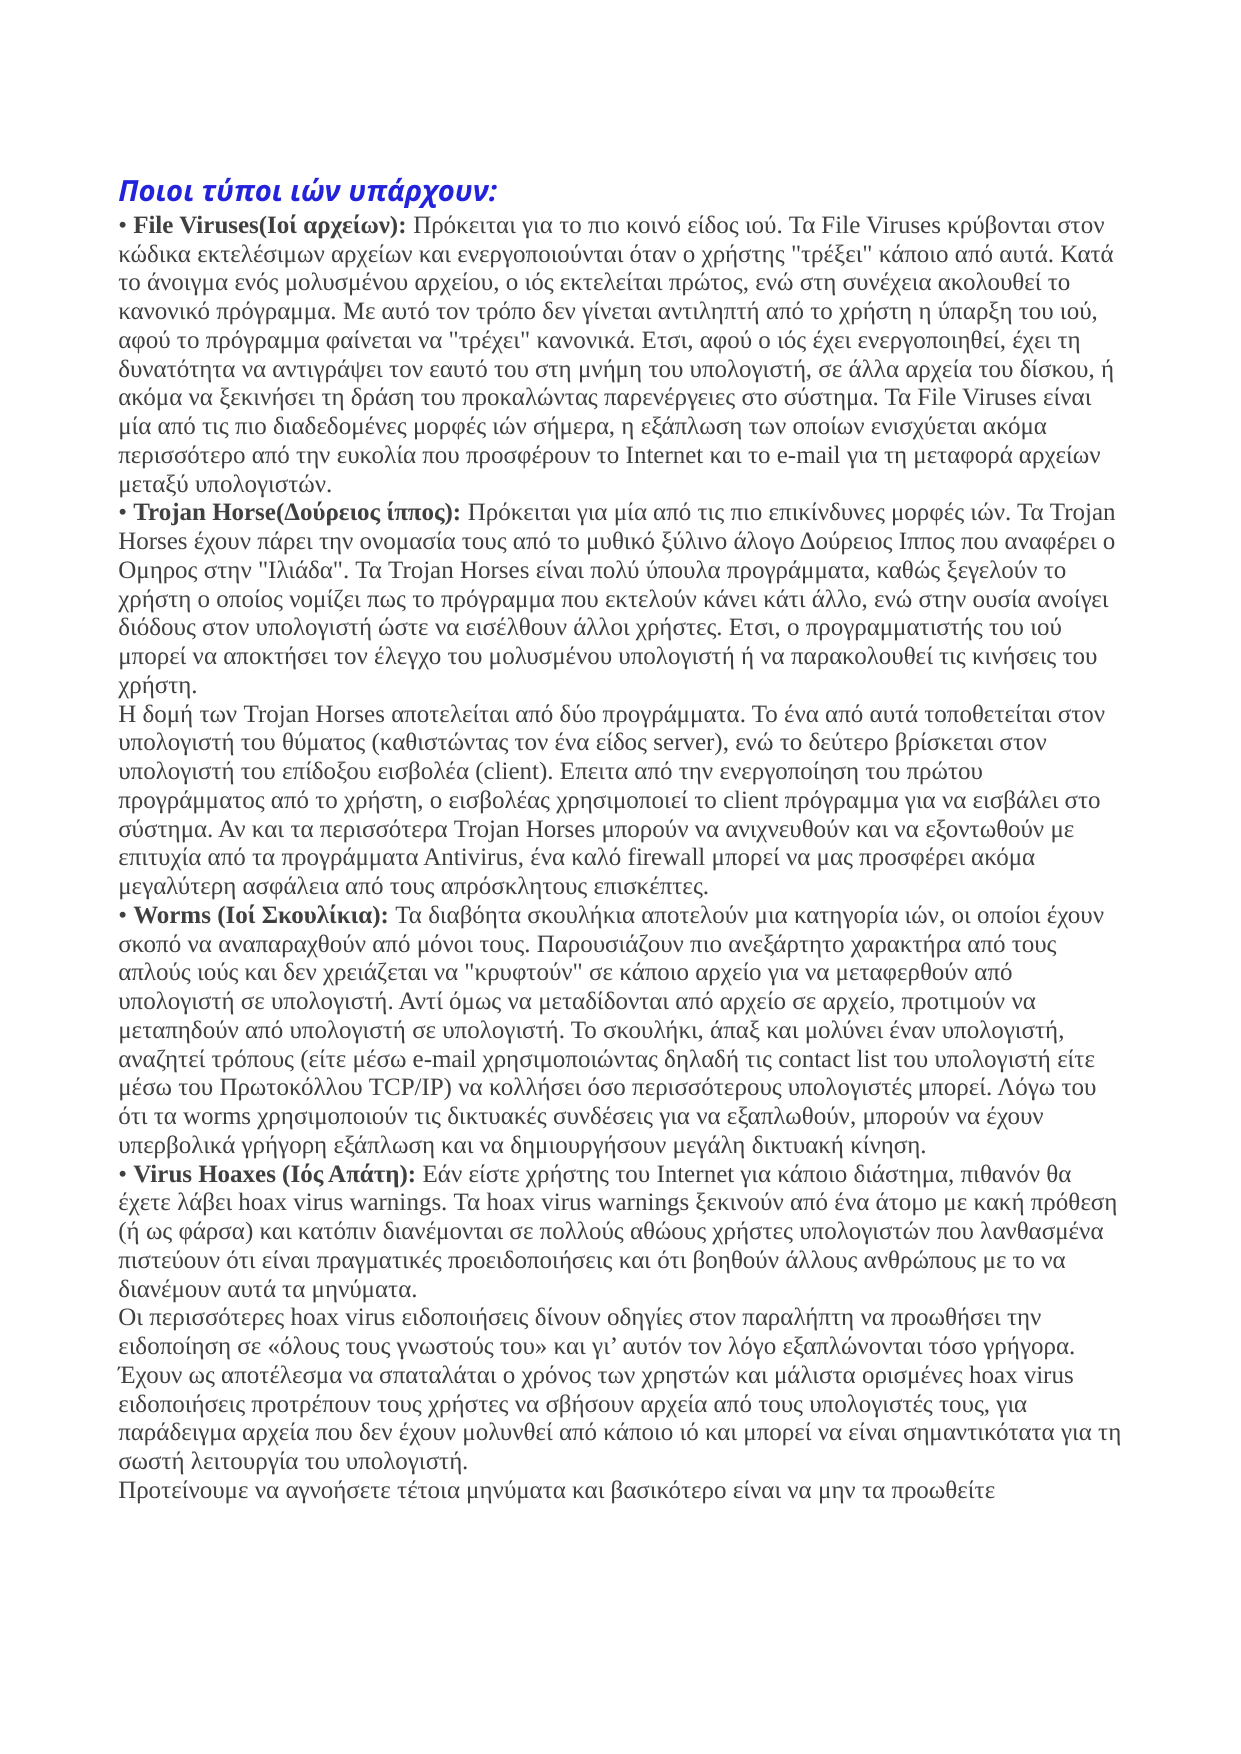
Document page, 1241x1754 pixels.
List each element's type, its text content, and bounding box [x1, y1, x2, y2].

text Ποιοι τύποι ιών υπάρχουν: • File Viruses(Ιοί αρχείων): Πρόκειται για το πιο κοινό είδος ιού. Τα File Viruses κρύβονται στον κώδικα εκτελέσιμων αρχείων και ενεργοποιούνται όταν ο χρήστης "τρέξει" κάποιο από αυτά. Κατά το άνοιγμα ενός μολυσμένου αρχείου, ο ιός εκτελείται πρώτος, ενώ στη συνέχεια ακολουθεί το κανονικό πρόγραμμα. Με αυτό τον τρόπο δεν γίνεται αντιληπτή από το χρήστη η ύπαρξη του ιού, αφού το πρόγραμμα φαίνεται να "τρέχει" κανονικά. Ετσι, αφού ο ιός έχει ενεργοποιηθεί, έχει τη δυνατότητα να αντιγράψει τον εαυτό του στη μνήμη του υπολογιστή, σε άλλα αρχεία του δίσκου, ή ακόμα να ξεκινήσει τη δράση του προκαλώντας παρενέργειες στο σύστημα. Τα File Viruses είναι μία από τις πιο διαδεδομένες μορφές ιών σήμερα, η εξάπλωση των οποίων ενισχύεται ακόμα περισσότερο από την ευκολία που προσφέρουν το Internet και το e-mail για τη μεταφορά αρχείων μεταξύ υπολογιστών. • Trojan Horse(Δούρειος ίππος): Πρόκειται για μία από τις πιο επικίνδυνες μορφές ιών. Τα Trojan Horses έχουν πάρει την ονομασία τους από το μυθικό ξύλινο άλογο Δούρειος Ιππος που αναφέρει ο Ομηρος στην "Ιλιάδα". Τα Trojan Horses είναι πολύ ύπουλα προγράμματα, καθώς ξεγελούν το χρήστη ο οποίος νομίζει πως το πρόγραμμα που εκτελούν κάνει κάτι άλλο, ενώ στην ουσία ανοίγει διόδους στον υπολογιστή ώστε να εισέλθουν άλλοι χρήστες. Ετσι, ο προγραμματιστής του ιού μπορεί να αποκτήσει τον έλεγχο του μολυσμένου υπολογιστή ή να παρακολουθεί τις κινήσεις του χρήστη. Η δομή των Trojan Horses αποτελείται από δύο προγράμματα. Το ένα από αυτά τοποθετείται στον υπολογιστή του θύματος (καθιστώντας τον ένα είδος server), ενώ το δεύτερο βρίσκεται στον υπολογιστή του επίδοξου εισβολέα (client). Επειτα από την ενεργοποίηση του πρώτου προγράμματος από το χρήστη, ο εισβολέας χρησιμοποιεί το client πρόγραμμα για να εισβάλει στο σύστημα. Αν και τα περισσότερα Trojan Horses μπορούν να ανιχνευθούν και να εξοντωθούν με επιτυχία από τα προγράμματα Αntivirus, ένα καλό firewall μπορεί να μας προσφέρει ακόμα μεγαλύτερη ασφάλεια από τους απρόσκλητους επισκέπτες. • Worms (Ιοί Σκουλίκια): Τα διαβόητα σκουλήκια αποτελούν μια κατηγορία ιών, οι οποίοι έχουν σκοπό να αναπαραχθούν από μόνοι τους. Παρουσιάζουν πιο ανεξάρτητο χαρακτήρα από τους απλούς ιούς και δεν χρειάζεται να "κρυφτούν" σε κάποιο αρχείο για να μεταφερθούν από υπολογιστή σε υπολογιστή. Αντί όμως να μεταδίδονται από αρχείο σε αρχείο, προτιμούν να μεταπηδούν από υπολογιστή σε υπολογιστή. Το σκουλήκι, άπαξ και μολύνει έναν υπολογιστή, αναζητεί τρόπους (είτε μέσω e-mail χρησιμοποιώντας δηλαδή τις contact list του υπολογιστή είτε μέσω του Πρωτοκόλλου TCP/IP) να κολλήσει όσο περισσότερους υπολογιστές μπορεί. Λόγω του ότι τα worms χρησιμοποιούν τις δικτυακές συνδέσεις για να εξαπλωθούν, μπορούν να έχουν υπερβολικά γρήγορη εξάπλωση και να δημιουργήσουν μεγάλη δικτυακή κίνηση. • Virus Hoaxes (Ιός Απάτη): Εάν είστε χρήστης του Internet για κάποιο διάστημα, πιθανόν θα έχετε λάβει hoax virus warnings. Τα hoax virus warnings ξεκινούν από ένα άτομο με κακή πρόθεση (ή ως φάρσα) και κατόπιν διανέμονται σε πολλούς αθώους χρήστες υπολογιστών που λανθασμένα πιστεύουν ότι είναι πραγματικές προειδοποιήσεις και ότι βοηθούν άλλους ανθρώπους με το να διανέμουν αυτά τα μηνύματα. Οι περισσότερες hoax virus ειδοποιήσεις δίνουν οδηγίες στον παραλήπτη να προωθήσει την ειδοποίηση σε «όλους τους γνωστούς του» και γι’ αυτόν τον λόγο εξαπλώνονται τόσο γρήγορα. Έχουν ως αποτέλεσμα να σπαταλάται ο χρόνος των χρηστών και μάλιστα ορισμένες hoax virus ειδοποιήσεις προτρέπουν τους χρήστες να σβήσουν αρχεία από τους υπολογιστές τους, για παράδειγμα αρχεία που δεν έχουν μολυνθεί από κάποιο ιό και μπορεί να είναι σημαντικότατα για τη σωστή λειτουργία του υπολογιστή. Προτείνουμε να αγνοήσετε τέτοια μηνύματα και βασικότερο είναι να μην τα προωθείτε [118, 170, 1122, 1532]
